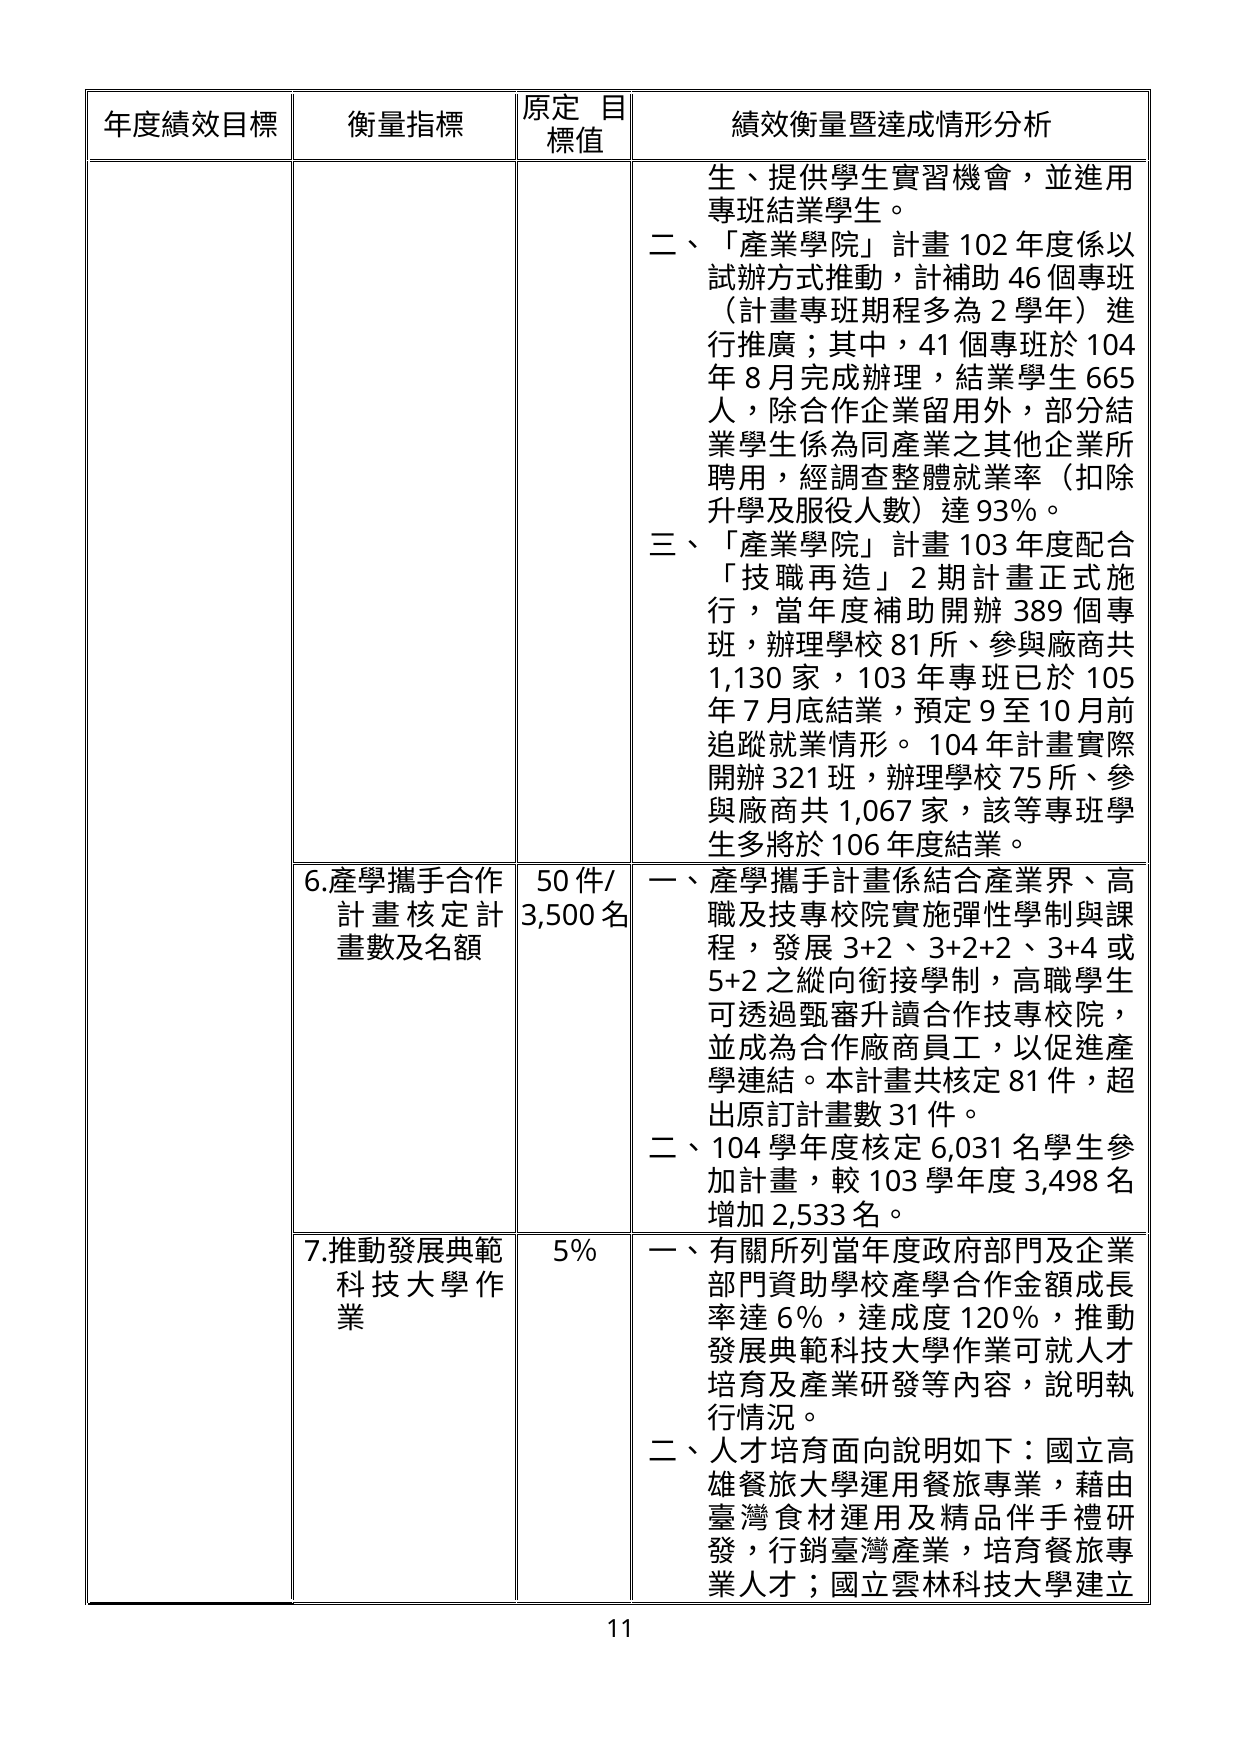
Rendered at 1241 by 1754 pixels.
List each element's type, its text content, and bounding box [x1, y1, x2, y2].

table_header 績效衡量暨達成情形分析 [632, 92, 1148, 158]
table_header 年度績效目標 [88, 92, 293, 158]
table_cell 6.產學攜手合作計畫核定計畫數及名額 [294, 865, 515, 1232]
table_cell [88, 159, 293, 1602]
table_cell [518, 162, 630, 862]
table_header 原定 目標值 [517, 92, 632, 158]
table_cell 一、有關所列當年度政府部門及企業部門資助學校產學合作金額成長率達6％，達成度120％，推動發展典範科技大學作業可就人才培育及產業研發等內容，說明執行情況。 二、人才培育面向說明如下：國立高雄餐旅大學運用餐旅專業，藉由臺灣食材運用及精品伴手禮研發，行銷臺灣產業，培育餐旅專業人才；國立雲林科技大學建立 [632, 1232, 1149, 1602]
table_header 衡量指標 [293, 92, 517, 158]
table_cell [294, 162, 515, 862]
table_cell 7.推動發展典範科技大學作業 [293, 1235, 517, 1602]
table_cell 生、提供學生實習機會，並進用專班結業學生。 二、「產業學院」計畫102年度係以試辦方式推動，計補助46個專班（計畫專班期程多為2學年）進行推廣；其中，41個專班於104年8月完成辦理，結業學生665人，除合作企業留用外，部分結業學生係為同產業之其他企業所聘用，經調查整體就業率（扣除升學及服役人數）達93％。 三、「產業學院」計畫103年度配合「技職再造」2期計畫正式施行，當年度補助開辦389個專班，辦理學校81所、參與廠商共1,130家，103年專班已於105年7月底結業，預定9至10月前追蹤就業情形。 104年計畫實際開辦321班，辦理學校75所、參與廠商共1,067家，該等專班學生多將於106年度結業。 [633, 159, 1148, 862]
table_cell 一、產學攜手計畫係結合產業界、高職及技專校院實施彈性學制與課程，發展3+2、3+2+2、3+4或5+2之縱向銜接學制，高職學生可透過甄審升讀合作技專校院，並成為合作廠商員工，以促進產學連結。本計畫共核定81件，超出原訂計畫數31件。 二、104學年度核定6,031名學生參加計畫，較103學年度3,498名增加2,533名。 [632, 862, 1149, 1232]
table_cell 50件/ 3,500名 [518, 865, 630, 1232]
table_cell 5％ [517, 1235, 632, 1602]
